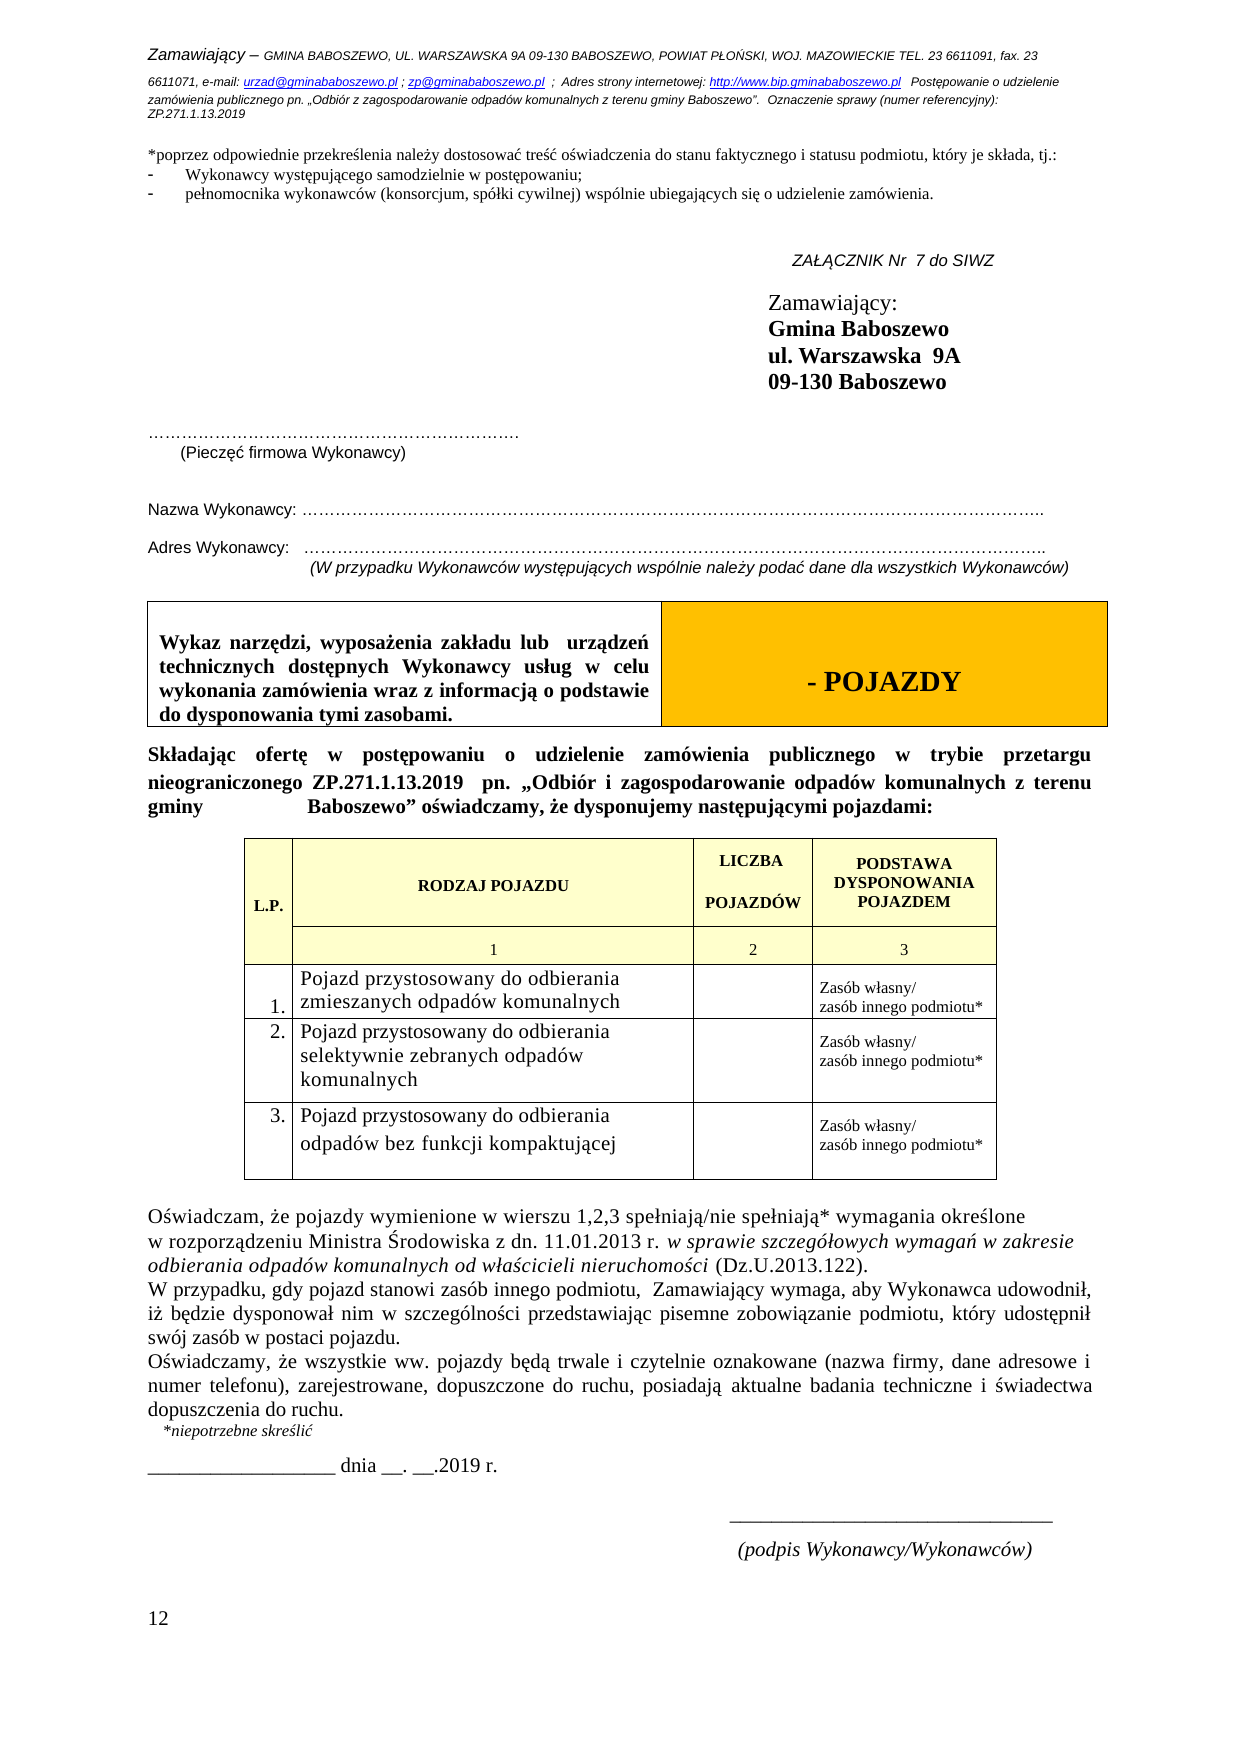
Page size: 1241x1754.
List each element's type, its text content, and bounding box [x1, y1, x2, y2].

table_header Wykaz narzędzi, wyposażenia zakładu lub urządzeń technicznych dostępnych Wykonawcy usług w celu wykonania zamówienia wraz z informacją o podstawie do dysponowania tymi zasobami. [148, 602, 661, 726]
table_cell 2. [245, 1019, 292, 1102]
table_header LICZBA POJAZDÓW [694, 839, 812, 926]
table_header L.P. [245, 839, 292, 964]
table_cell 3 [813, 927, 996, 964]
table_cell [694, 1103, 812, 1179]
table_cell Zasób własny/ zasób innego podmiotu* [813, 1103, 996, 1179]
text __________________ dnia __. __.2019 r. [148, 1453, 1092, 1477]
table_header - POJAZDY [662, 602, 1107, 726]
text …………………………………………………………. [148, 423, 1092, 442]
table_cell 1 [293, 927, 693, 964]
list Wykonawcy występującego samodzielnie w postępowaniu; [148, 164, 1092, 183]
table_cell [694, 1019, 812, 1102]
table_cell 3. [245, 1103, 292, 1179]
text Oświadczamy, że wszystkie ww. pojazdy będą trwale i czytelnie oznakowane (nazwa firmy, dane adresowe i numer telefonu), zarejestrowane, dopuszczone do ruchu, posiadają aktualne badania techniczne i świadectwa dopuszczenia do ruchu. [148, 1349, 1092, 1421]
text (W przypadku Wykonawców występujących wspólnie należy podać dane dla wszystkich Wykonawców) [148, 557, 1092, 577]
text W przypadku, gdy pojazd stanowi zasób innego podmiotu, Zamawiający wymaga, aby Wykonawca udowodnił, iż będzie dysponował nim w szczególności przedstawiając pisemne zobowiązanie podmiotu, który udostępnił swój zasób w postaci pojazdu. [148, 1277, 1092, 1349]
text Zamawiający: [694, 289, 1092, 316]
text ZAŁĄCZNIK Nr 7 do SIWZ [148, 251, 1092, 270]
table_cell Pojazd przystosowany do odbierania odpadów bez funkcji kompaktującej [293, 1103, 693, 1179]
text Składając ofertę w postępowaniu o udzielenie zamówienia publicznego w trybie przetargu nieograniczonego ZP.271.1.13.2019 pn. „Odbiór i zagospodarowanie odpadów komunalnych z terenu gminy Baboszewo” oświadczamy, że dysponujemy następującymi pojazdami: [148, 742, 1092, 818]
text Gmina Baboszewo [768, 316, 1092, 342]
table_cell 2 [694, 927, 812, 964]
table_cell Pojazd przystosowany do odbierania zmieszanych odpadów komunalnych [293, 965, 693, 1018]
text (Pieczęć firmowa Wykonawcy) [148, 442, 1092, 462]
text *niepotrzebne skreślić [162, 1421, 1092, 1440]
table_cell Zasób własny/ zasób innego podmiotu* [813, 1019, 996, 1102]
text Adres Wykonawcy: …………………………………………………………………………………………………………………….. [148, 538, 1092, 557]
text Oświadczam, że pojazdy wymienione w wierszu 1,2,3 spełniają/nie spełniają* wymagania określone w rozporządzeniu Ministra Środowiska z dn. 11.01.2013 r. w sprawie szczegółowych wymagań w zakresie odbierania odpadów komunalnych od właścicieli nieruchomości (Dz.U.2013.122). [148, 1204, 1092, 1277]
table_header RODZAJ POJAZDU [293, 839, 693, 926]
table_cell Zasób własny/ zasób innego podmiotu* [813, 965, 996, 1018]
text _______________________________ [148, 1501, 1092, 1525]
list pełnomocnika wykonawców (konsorcjum, spółki cywilnej) wspólnie ubiegających się o udzielenie zamówienia. [148, 183, 1092, 203]
text (podpis Wykonawcy/Wykonawców) [677, 1537, 1092, 1561]
text *poprzez odpowiednie przekreślenia należy dostosować treść oświadczenia do stanu faktycznego i statusu podmiotu, który je składa, tj.: [148, 145, 1166, 164]
text Nazwa Wykonawcy: …………………………………………………………………………………………………………………….. [148, 500, 1092, 519]
table_cell [694, 965, 812, 1018]
table_cell Pojazd przystosowany do odbierania selektywnie zebranych odpadów komunalnych [293, 1019, 693, 1102]
table_cell 1. [245, 965, 292, 1018]
table_header PODSTAWA DYSPONOWANIA POJAZDEM [813, 839, 996, 926]
text 09-130 Baboszewo [694, 368, 1092, 394]
text ul. Warszawska 9A [694, 342, 1092, 368]
